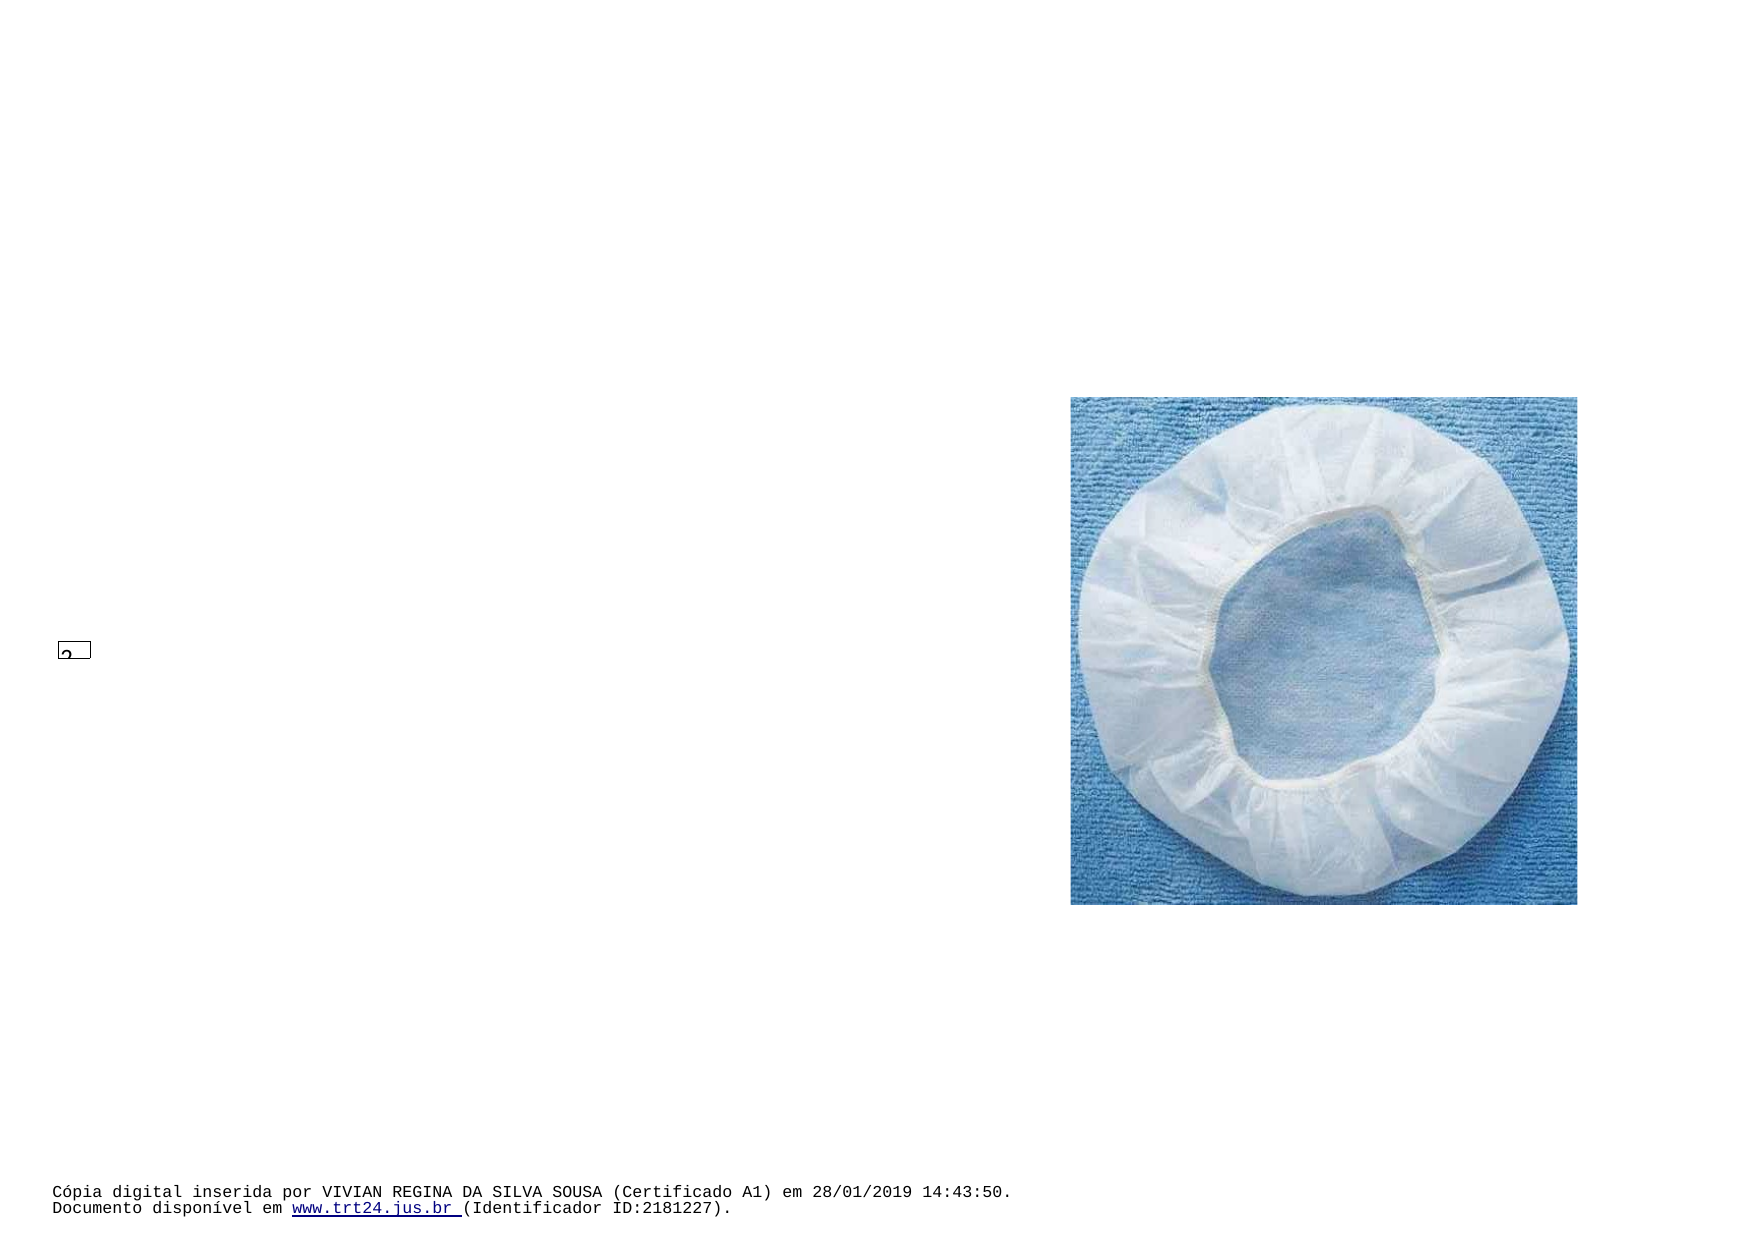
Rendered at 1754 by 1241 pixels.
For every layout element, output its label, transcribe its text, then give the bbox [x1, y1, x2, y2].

text 2 [60, 642, 90, 658]
picture [1070, 397, 1578, 905]
text Cópia digital inserida por VIVIAN REGINA DA SILVA SOUSA (Certificado A1) em 28/01/2019 14:43:50. Documento disponível em www.trt24.jus.br (Identificador ID:2181227). [52, 1183, 1100, 1219]
